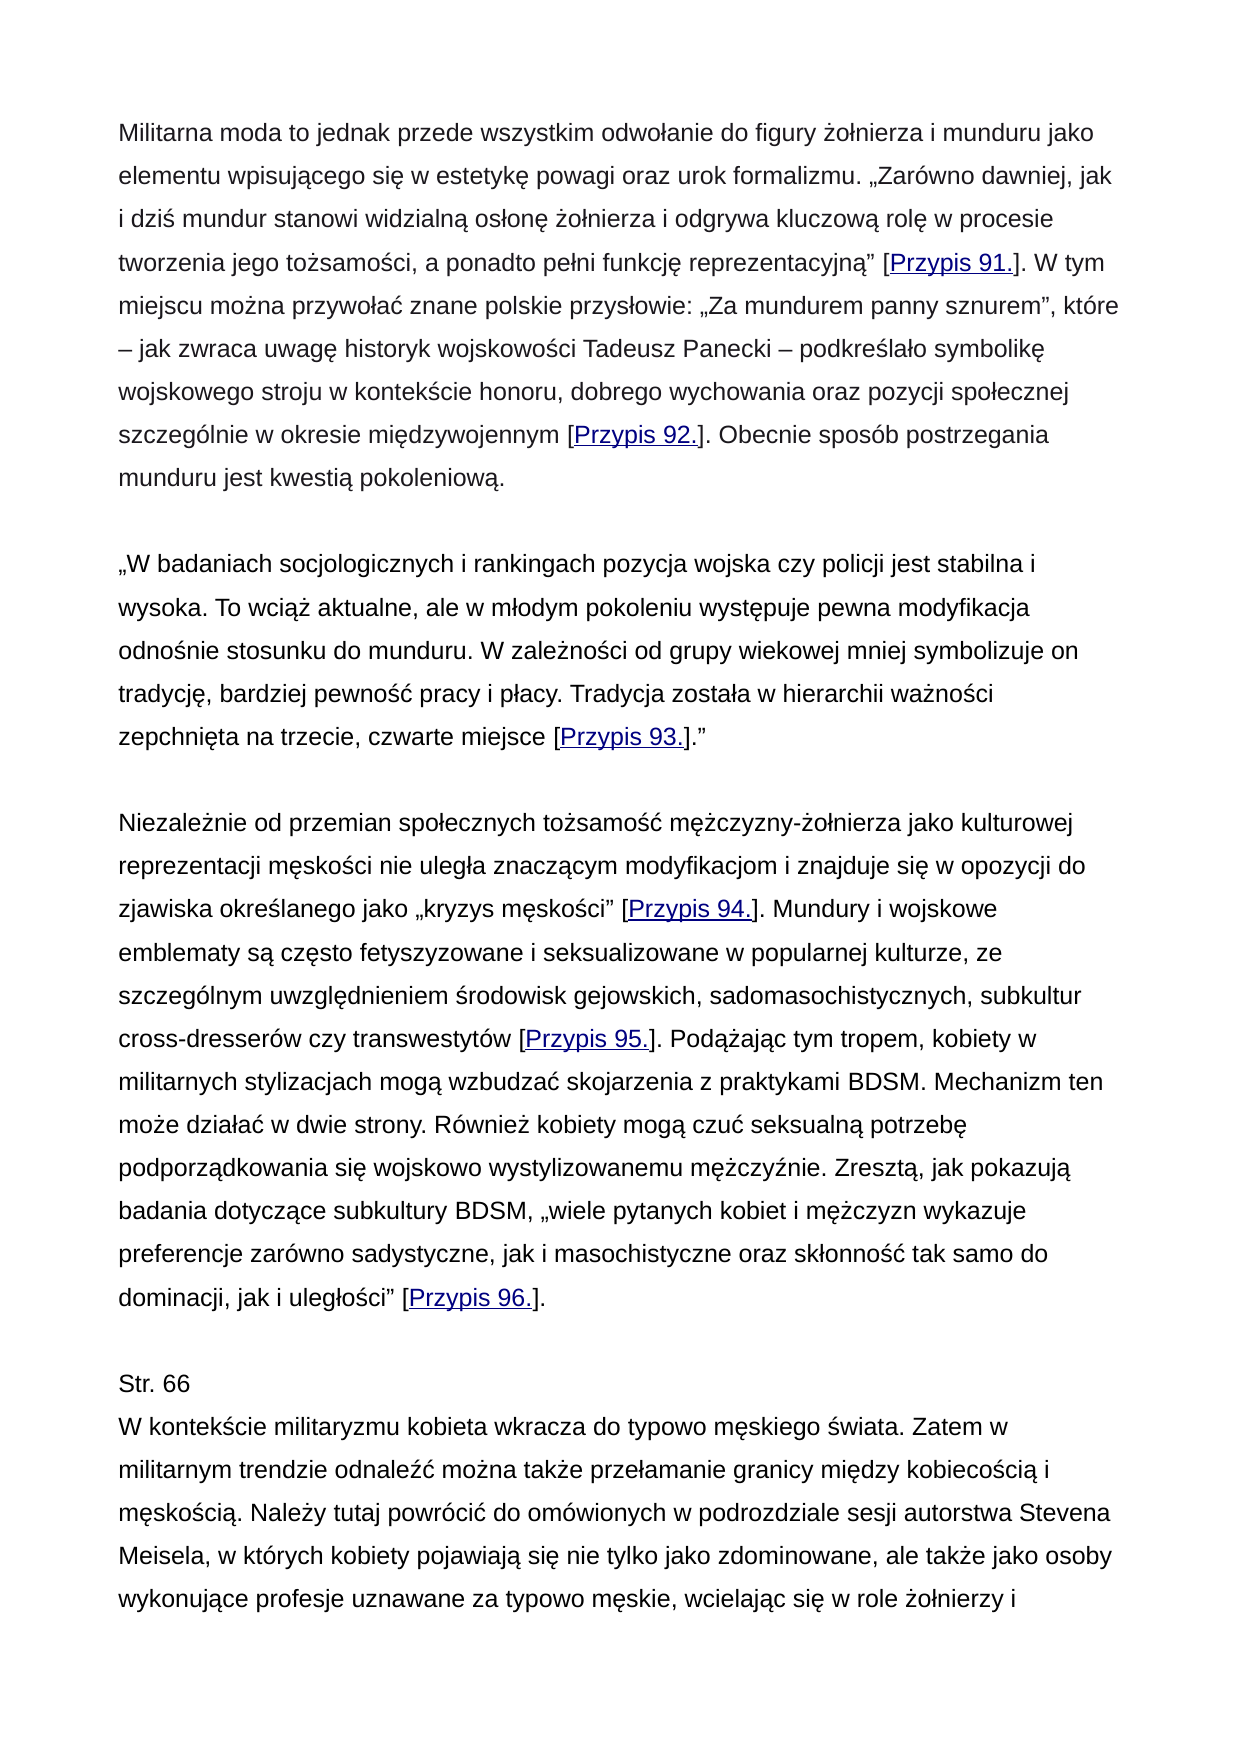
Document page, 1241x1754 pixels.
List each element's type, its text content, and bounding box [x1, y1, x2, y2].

text Militarna moda to jednak przede wszystkim odwołanie do figury żołnierza i munduru jako elementu wpisującego się w estetykę powagi oraz urok formalizmu. „Zarówno dawniej, jak i dziś mundur stanowi widzialną osłonę żołnierza i odgrywa kluczową rolę w procesie tworzenia jego tożsamości, a ponadto pełni funkcję reprezentacyjną” [Przypis 91.]. W tym miejscu można przywołać znane polskie przysłowie: „Za mundurem panny sznurem”, które – jak zwraca uwagę historyk wojskowości Tadeusz Panecki – podkreślało symbolikę wojskowego stroju w kontekście honoru, dobrego wychowania oraz pozycji społecznej szczególnie w okresie międzywojennym [Przypis 92.]. Obecnie sposób postrzegania munduru jest kwestią pokoleniową. [118, 118, 1122, 492]
text W kontekście militaryzmu kobieta wkracza do typowo męskiego świata. Zatem w militarnym trendzie odnaleźć można także przełamanie granicy między kobiecością i męskością. Należy tutaj powrócić do omówionych w podrozdziale sesji autorstwa Stevena Meisela, w których kobiety pojawiają się nie tylko jako zdominowane, ale także jako osoby wykonujące profesje uznawane za typowo męskie, wcielając się w role żołnierzy i [118, 1412, 1122, 1613]
text Str. 66 [118, 1369, 1122, 1397]
text Niezależnie od przemian społecznych tożsamość mężczyzny-żołnierza jako kulturowej reprezentacji męskości nie uległa znaczącym modyfikacjom i znajduje się w opozycji do zjawiska określanego jako „kryzys męskości” [Przypis 94.]. Mundury i wojskowe emblematy są często fetyszyzowane i seksualizowane w popularnej kulturze, ze szczególnym uwzględnieniem środowisk gejowskich, sadomasochistycznych, subkultur cross-dresserów czy transwestytów [Przypis 95.]. Podążając tym tropem, kobiety w militarnych stylizacjach mogą wzbudzać skojarzenia z praktykami BDSM. Mechanizm ten może działać w dwie strony. Również kobiety mogą czuć seksualną potrzebę podporządkowania się wojskowo wystylizowanemu mężczyźnie. Zresztą, jak pokazują badania dotyczące subkultury BDSM, „wiele pytanych kobiet i mężczyzn wykazuje preferencje zarówno sadystyczne, jak i masochistyczne oraz skłonność tak samo do dominacji, jak i uległości” [Przypis 96.]. [118, 808, 1122, 1311]
text „W badaniach socjologicznych i rankingach pozycja wojska czy policji jest stabilna i wysoka. To wciąż aktualne, ale w młodym pokoleniu występuje pewna modyfikacja odnośnie stosunku do munduru. W zależności od grupy wiekowej mniej symbolizuje on tradycję, bardziej pewność pracy i płacy. Tradycja została w hierarchii ważności zepchnięta na trzecie, czwarte miejsce [Przypis 93.].” [118, 549, 1122, 751]
